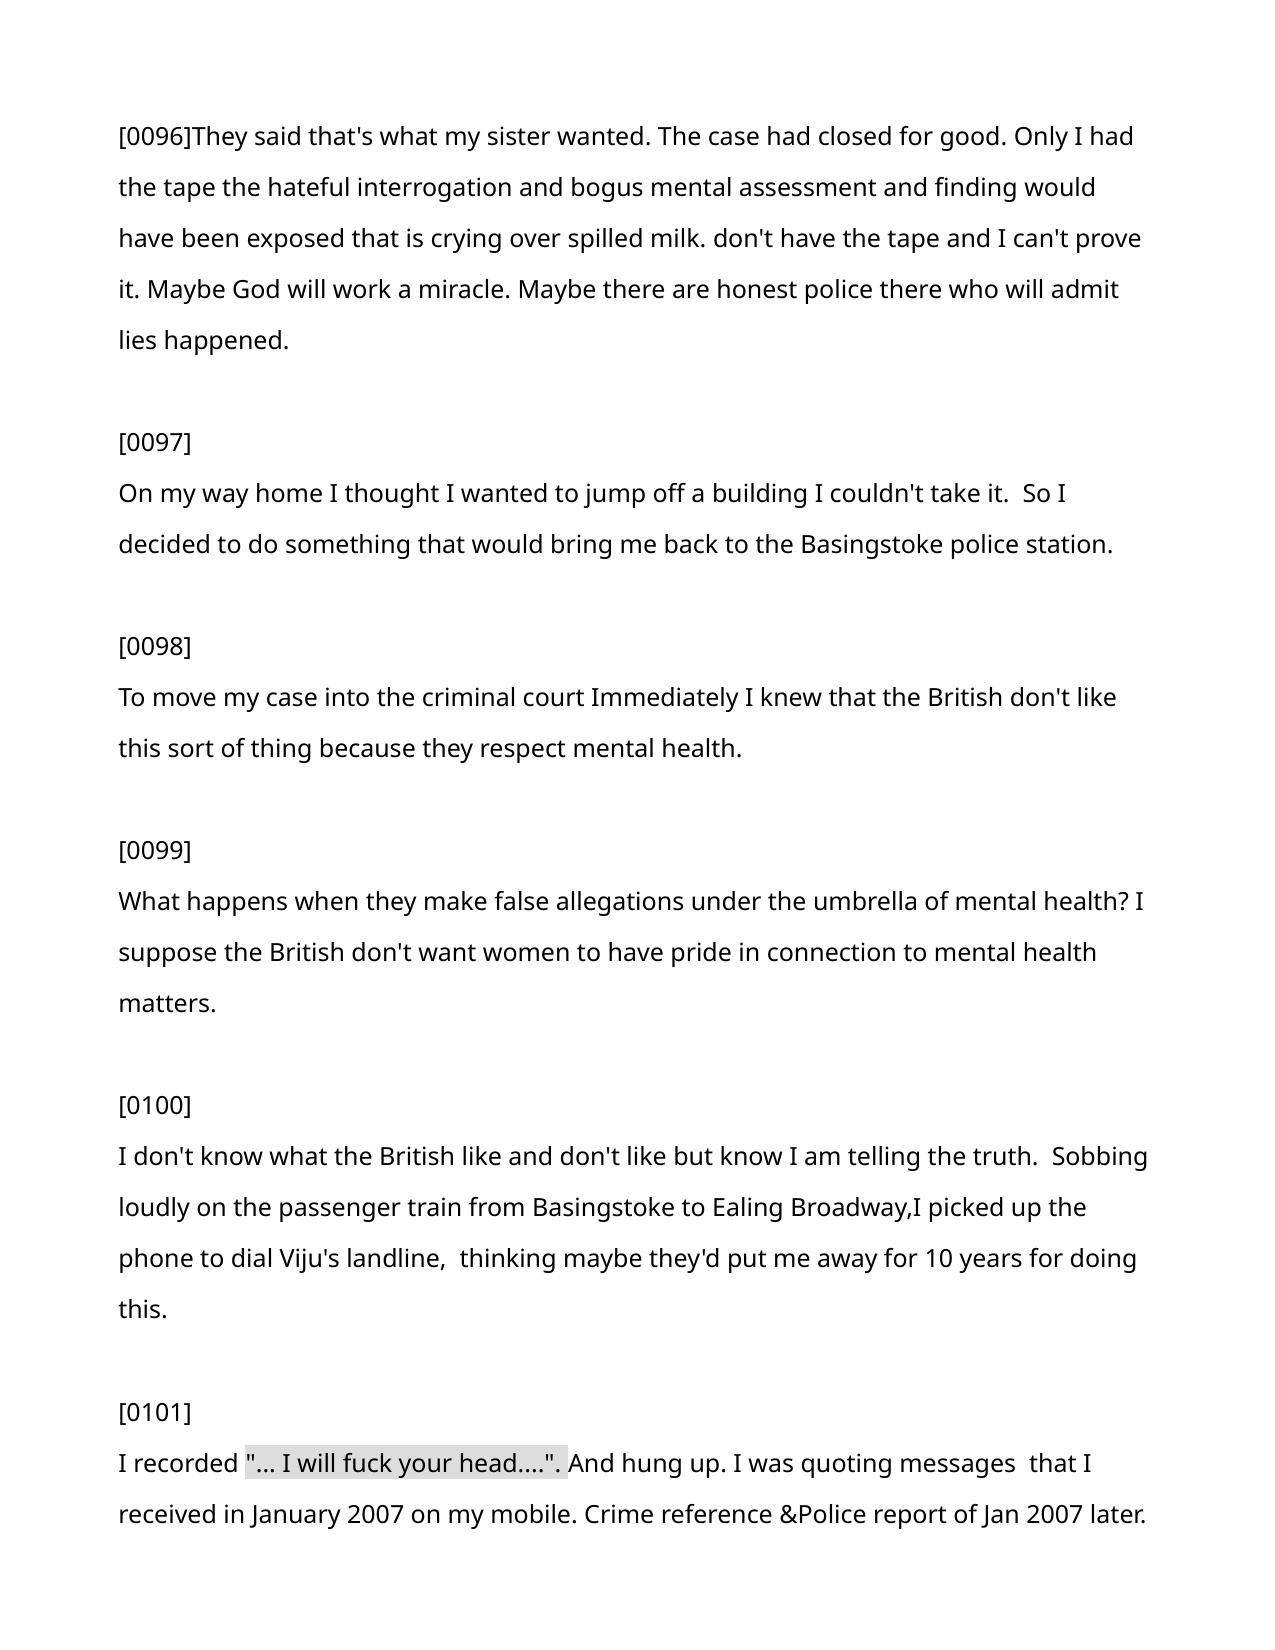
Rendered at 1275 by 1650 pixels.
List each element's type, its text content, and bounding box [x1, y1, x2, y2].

text [0097] On my way home I thought I wanted to jump off a building I couldn't take it. So I decided to do something that would bring me back to the Basingstoke police station. [118, 424, 1157, 612]
text [0098] To move my case into the criminal court Immediately I knew that the British don't like this sort of thing because they respect mental health. [118, 628, 1157, 765]
text [0096]They said that's what my sister wanted. The case had closed for good. Only I had the tape the hateful interrogation and bogus mental assessment and finding would have been exposed that is crying over spilled milk. don't have the tape and I can't prove it. Maybe God will work a miracle. Maybe there are honest police there who will admit lies happened. [118, 118, 1157, 407]
text I recorded "... I will fuck your head....". And hung up. I was quoting messages that I received in January 2007 on my mobile. Crime reference &Police report of Jan 2007 later. [118, 1445, 1157, 1530]
text I don't know what the British like and don't like but know I am telling the truth. Sobbing loudly on the passenger train from Basingstoke to Ealing Broadway,I picked up the phone to dial Viju's landline, thinking maybe they'd put me away for 10 years for doing this. [118, 1139, 1157, 1326]
text [0101] [118, 1394, 1157, 1428]
text [0099] [118, 833, 1157, 867]
text [0100] [118, 1088, 1157, 1122]
text What happens when they make false allegations under the umbrella of mental health? I suppose the British don't want women to have pride in connection to mental health matters. [118, 884, 1157, 1071]
